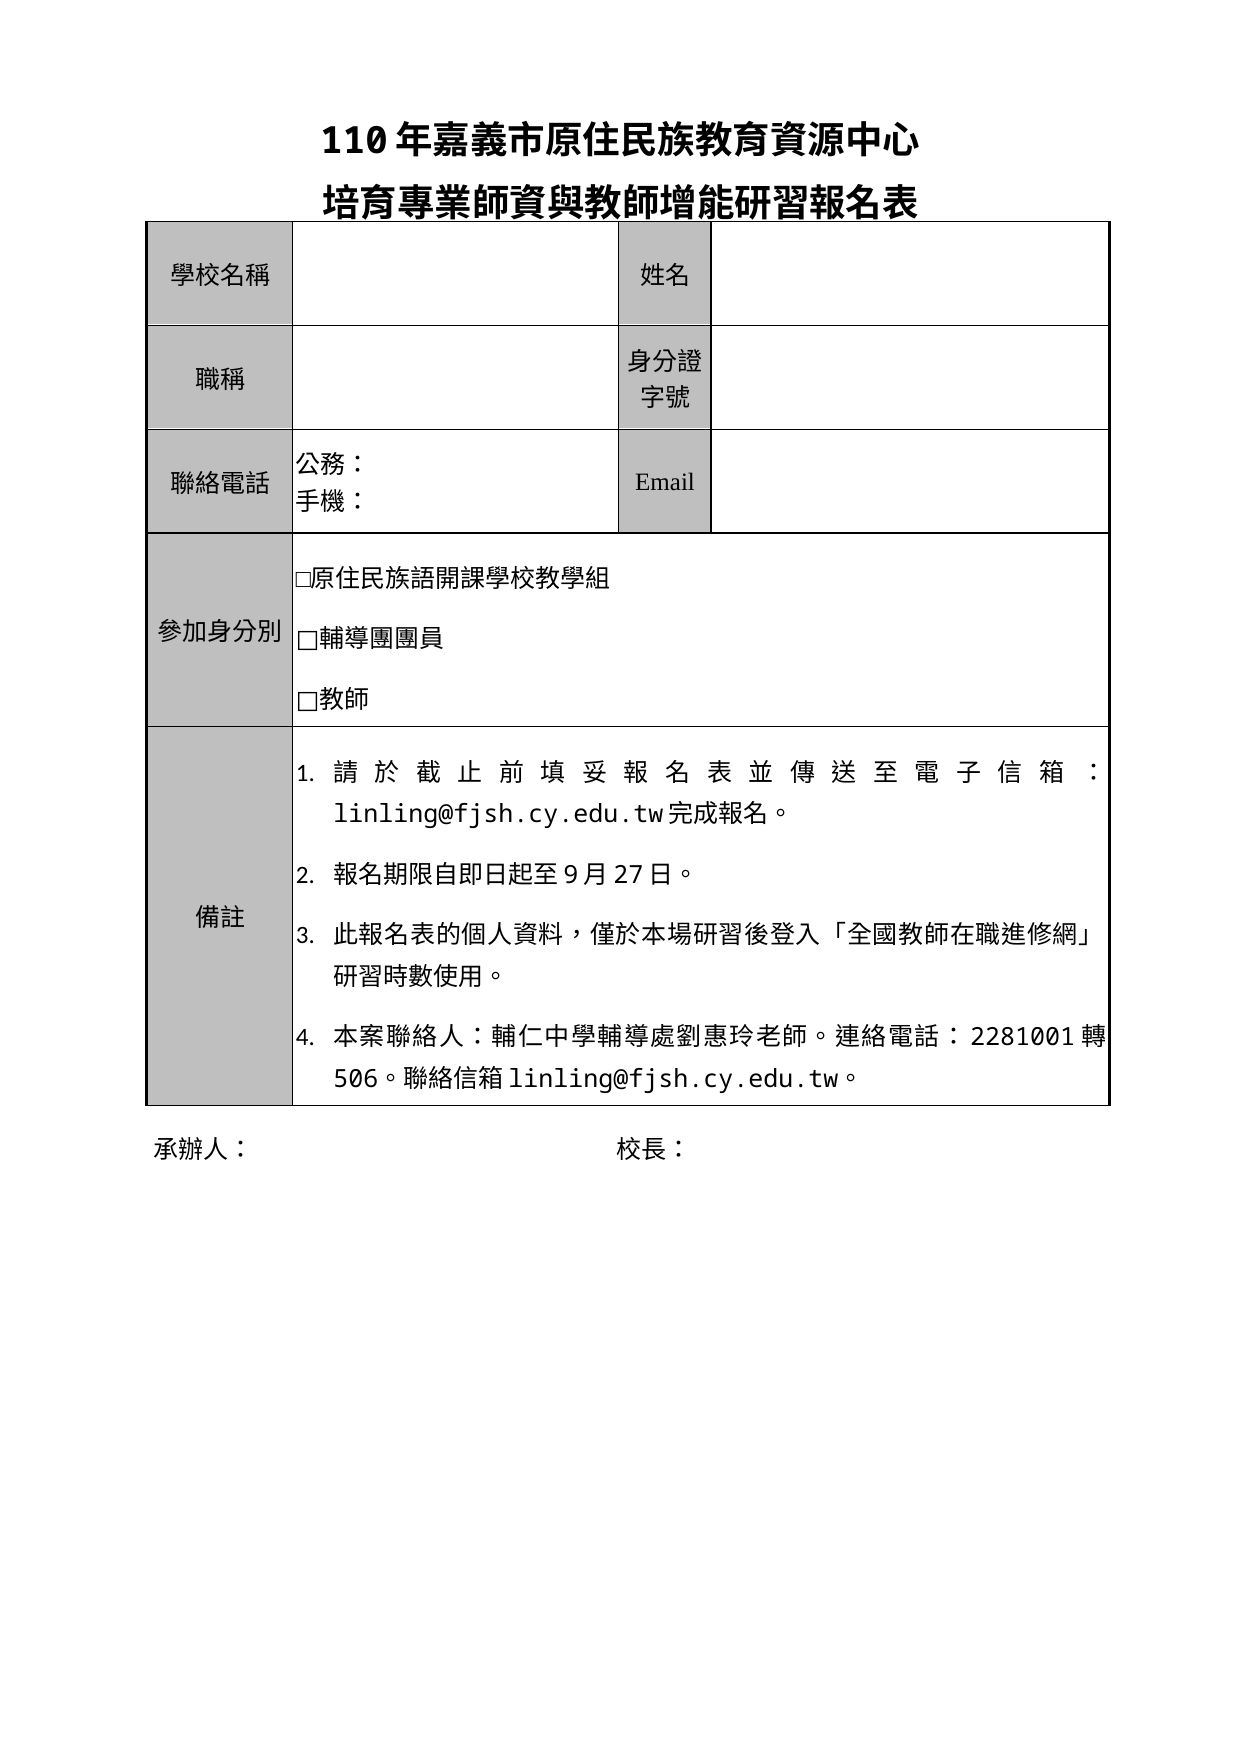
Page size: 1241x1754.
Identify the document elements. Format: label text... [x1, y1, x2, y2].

table_cell 聯絡電話 [148, 430, 292, 532]
text 110年嘉義市原住民族教育資源中心 [148, 96, 1092, 158]
table_cell [712, 326, 1108, 428]
text 承辦人： 校長： [148, 1106, 1092, 1169]
table_header [293, 222, 618, 324]
table_cell [293, 326, 618, 428]
table_cell 備註 [148, 727, 292, 1105]
table_cell 身分證字號 [619, 326, 710, 428]
table_cell □原住民族語開課學校教學組 □輔導團團員 □教師 [293, 534, 1108, 726]
table_cell 參加身分別 [148, 534, 292, 726]
table_cell 職稱 [148, 326, 292, 428]
table_cell 公務： 手機： [293, 430, 618, 532]
table_header 姓名 [619, 222, 710, 324]
table_cell [712, 430, 1108, 532]
table_cell 請於截止前填妥報名表並傳送至電子信箱：linling@fjsh.cy.edu.tw完成報名。 報名期限自即日起至9月27日。 此報名表的個人資料，僅於本場研習後登入「全國教師在職進修網」研習時數使用。 本案聯絡人：輔仁中學輔導處劉惠玲老師。連絡電話：2281001轉506。聯絡信箱linling@fjsh.cy.edu.tw。 [293, 727, 1108, 1105]
text 培育專業師資與教師增能研習報名表 [148, 158, 1092, 221]
table_header [712, 222, 1108, 324]
table_cell Email [619, 430, 710, 532]
table_header 學校名稱 [148, 222, 292, 324]
